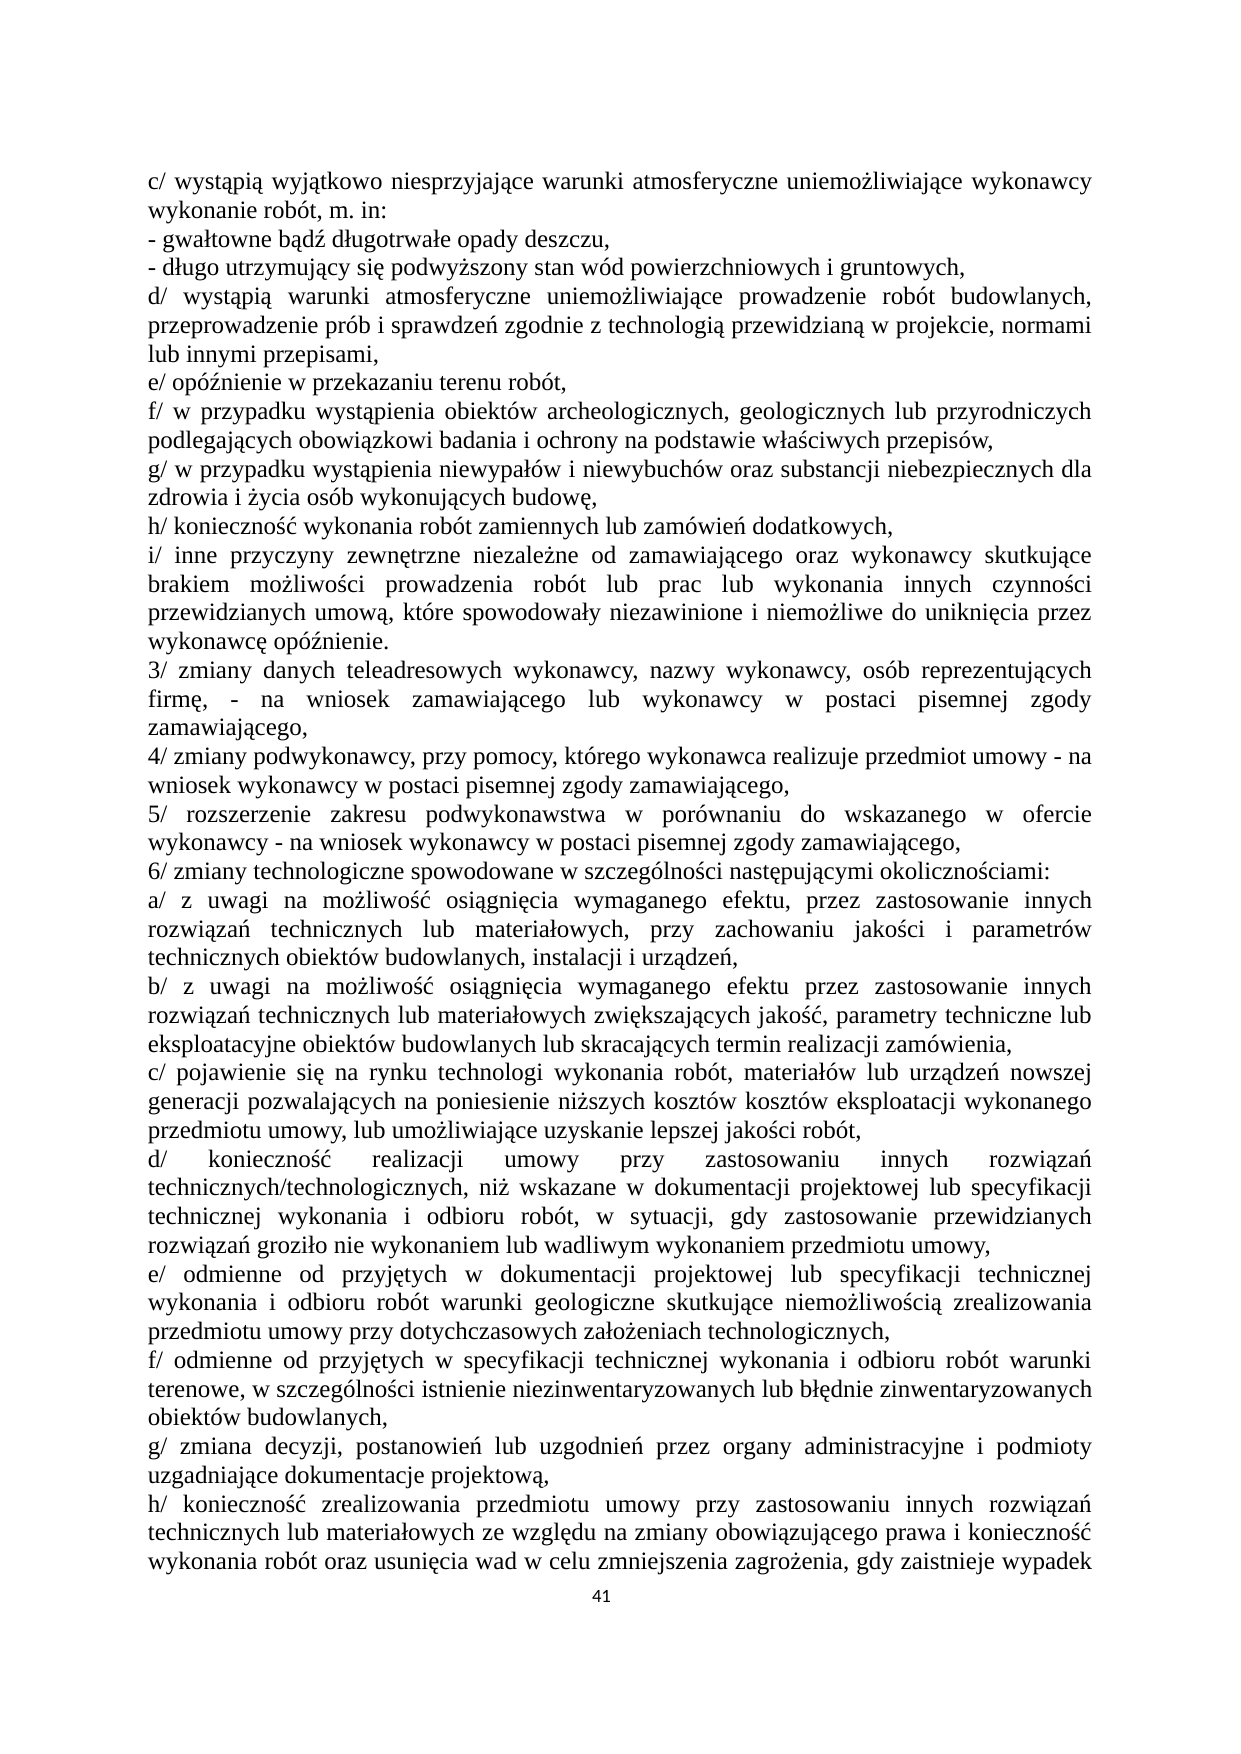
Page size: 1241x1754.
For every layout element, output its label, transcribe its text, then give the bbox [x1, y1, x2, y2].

text c/ wystąpią wyjątkowo niesprzyjające warunki atmosferyczne uniemożliwiające wykonawcy wykonanie robót, m. in: [148, 166, 1093, 224]
text - gwałtowne bądź długotrwałe opady deszczu, [148, 224, 1093, 252]
text - długo utrzymujący się podwyższony stan wód powierzchniowych i gruntowych, [148, 252, 1093, 281]
text b/ z uwagi na możliwość osiągnięcia wymaganego efektu przez zastosowanie innych rozwiązań technicznych lub materiałowych zwiększających jakość, parametry techniczne lub eksploatacyjne obiektów budowlanych lub skracających termin realizacji zamówienia, [148, 971, 1093, 1057]
text d/ konieczność realizacji umowy przy zastosowaniu innych rozwiązań technicznych/technologicznych, niż wskazane w dokumentacji projektowej lub specyfikacji technicznej wykonania i odbioru robót, w sytuacji, gdy zastosowanie przewidzianych rozwiązań groziło nie wykonaniem lub wadliwym wykonaniem przedmiotu umowy, [148, 1144, 1093, 1259]
text i/ inne przyczyny zewnętrzne niezależne od zamawiającego oraz wykonawcy skutkujące brakiem możliwości prowadzenia robót lub prac lub wykonania innych czynności przewidzianych umową, które spowodowały niezawinione i niemożliwe do uniknięcia przez wykonawcę opóźnienie. [148, 540, 1093, 655]
text g/ w przypadku wystąpienia niewypałów i niewybuchów oraz substancji niebezpiecznych dla zdrowia i życia osób wykonujących budowę, [148, 454, 1093, 511]
text 3/ zmiany danych teleadresowych wykonawcy, nazwy wykonawcy, osób reprezentujących firmę, - na wniosek zamawiającego lub wykonawcy w postaci pisemnej zgody zamawiającego, [148, 655, 1093, 741]
text h/ konieczność zrealizowania przedmiotu umowy przy zastosowaniu innych rozwiązań technicznych lub materiałowych ze względu na zmiany obowiązującego prawa i konieczność wykonania robót oraz usunięcia wad w celu zmniejszenia zagrożenia, gdy zaistnieje wypadek [148, 1489, 1093, 1575]
text e/ odmienne od przyjętych w dokumentacji projektowej lub specyfikacji technicznej wykonania i odbioru robót warunki geologiczne skutkujące niemożliwością zrealizowania przedmiotu umowy przy dotychczasowych założeniach technologicznych, [148, 1259, 1093, 1345]
text 5/ rozszerzenie zakresu podwykonawstwa w porównaniu do wskazanego w ofercie wykonawcy - na wniosek wykonawcy w postaci pisemnej zgody zamawiającego, [148, 799, 1093, 856]
text c/ pojawienie się na rynku technologi wykonania robót, materiałów lub urządzeń nowszej generacji pozwalających na poniesienie niższych kosztów kosztów eksploatacji wykonanego przedmiotu umowy, lub umożliwiające uzyskanie lepszej jakości robót, [148, 1057, 1093, 1144]
text 4/ zmiany podwykonawcy, przy pomocy, którego wykonawca realizuje przedmiot umowy - na wniosek wykonawcy w postaci pisemnej zgody zamawiającego, [148, 741, 1093, 799]
text d/ wystąpią warunki atmosferyczne uniemożliwiające prowadzenie robót budowlanych, przeprowadzenie prób i sprawdzeń zgodnie z technologią przewidzianą w projekcie, normami lub innymi przepisami, [148, 281, 1093, 367]
text h/ konieczność wykonania robót zamiennych lub zamówień dodatkowych, [148, 511, 1093, 540]
text f/ odmienne od przyjętych w specyfikacji technicznej wykonania i odbioru robót warunki terenowe, w szczególności istnienie niezinwentaryzowanych lub błędnie zinwentaryzowanych obiektów budowlanych, [148, 1345, 1093, 1431]
text f/ w przypadku wystąpienia obiektów archeologicznych, geologicznych lub przyrodniczych podlegających obowiązkowi badania i ochrony na podstawie właściwych przepisów, [148, 396, 1093, 454]
text e/ opóźnienie w przekazaniu terenu robót, [148, 367, 1093, 396]
text g/ zmiana decyzji, postanowień lub uzgodnień przez organy administracyjne i podmioty uzgadniające dokumentacje projektową, [148, 1431, 1093, 1489]
text a/ z uwagi na możliwość osiągnięcia wymaganego efektu, przez zastosowanie innych rozwiązań technicznych lub materiałowych, przy zachowaniu jakości i parametrów technicznych obiektów budowlanych, instalacji i urządzeń, [148, 885, 1093, 971]
text 6/ zmiany technologiczne spowodowane w szczególności następującymi okolicznościami: [148, 856, 1093, 885]
